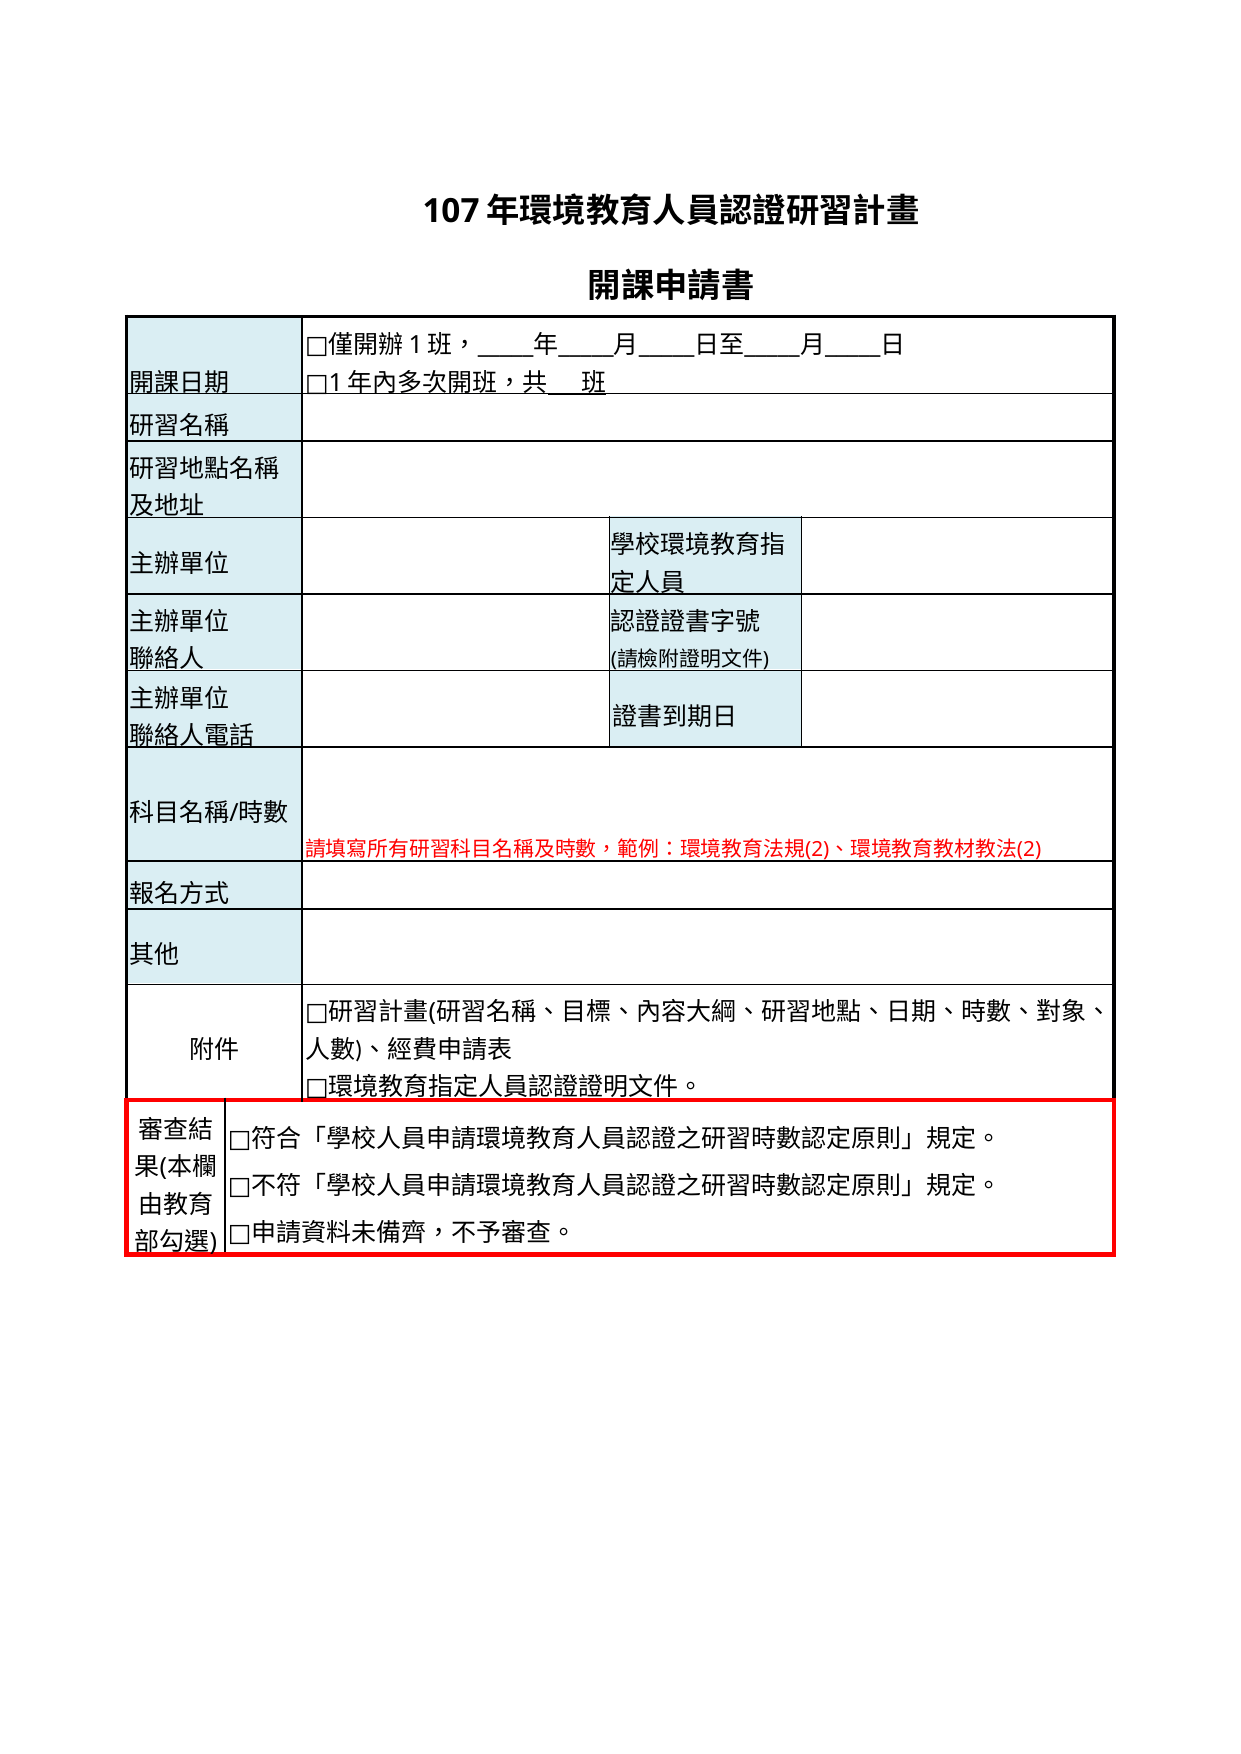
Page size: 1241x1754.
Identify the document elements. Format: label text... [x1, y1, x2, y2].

table_cell 學校環境教育指定人員 [610, 518, 801, 593]
table_cell 主辦單位 [128, 518, 301, 593]
table_cell □符合「學校人員申請環境教育人員認證之研習時數認定原則」規定。 □不符「學校人員申請環境教育人員認證之研習時數認定原則」規定。 □申請資料未備齊，不予審查。 [226, 1102, 1112, 1252]
table_cell [303, 671, 609, 746]
text 107年環境教育人員認證研習計畫 [187, 164, 1154, 239]
table_cell 其他 [128, 910, 301, 983]
table_cell [303, 394, 1112, 440]
table_cell 請填寫所有研習科目名稱及時數，範例：環境教育法規(2)、環境教育教材教法(2) [303, 748, 1112, 860]
table_cell [303, 518, 609, 593]
table_cell 附件 [128, 985, 301, 1097]
table_cell 主辦單位 聯絡人 [128, 595, 301, 669]
table_cell [802, 595, 1112, 669]
table_cell [303, 910, 1112, 983]
table_cell 證書到期日 [610, 671, 801, 746]
table_cell □研習計畫(研習名稱、目標、內容大綱、研習地點、日期、時數、對象、人數)、經費申請表 □環境教育指定人員認證證明文件。 [303, 985, 1112, 1097]
table_cell 認證證書字號 (請檢附證明文件) [610, 595, 801, 669]
table_cell [303, 442, 1112, 516]
table_cell 審查結果(本欄由教育部勾選) [129, 1102, 224, 1252]
table_header 開課日期 [128, 318, 301, 393]
text 開課申請書 [187, 239, 1154, 314]
table_cell [303, 862, 1112, 908]
table_cell [303, 595, 609, 669]
table_cell [802, 671, 1112, 746]
table_cell 報名方式 [128, 862, 301, 908]
table_header □僅開辦1班，_____年_____月_____日至_____月_____日 □1年內多次開班，共 班 [303, 318, 1112, 393]
table_cell 研習名稱 [128, 394, 301, 440]
table_cell 研習地點名稱及地址 [128, 442, 301, 516]
table_cell 主辦單位 聯絡人電話 [128, 671, 301, 746]
table_cell 科目名稱/時數 [128, 748, 301, 860]
table_cell [802, 518, 1112, 593]
